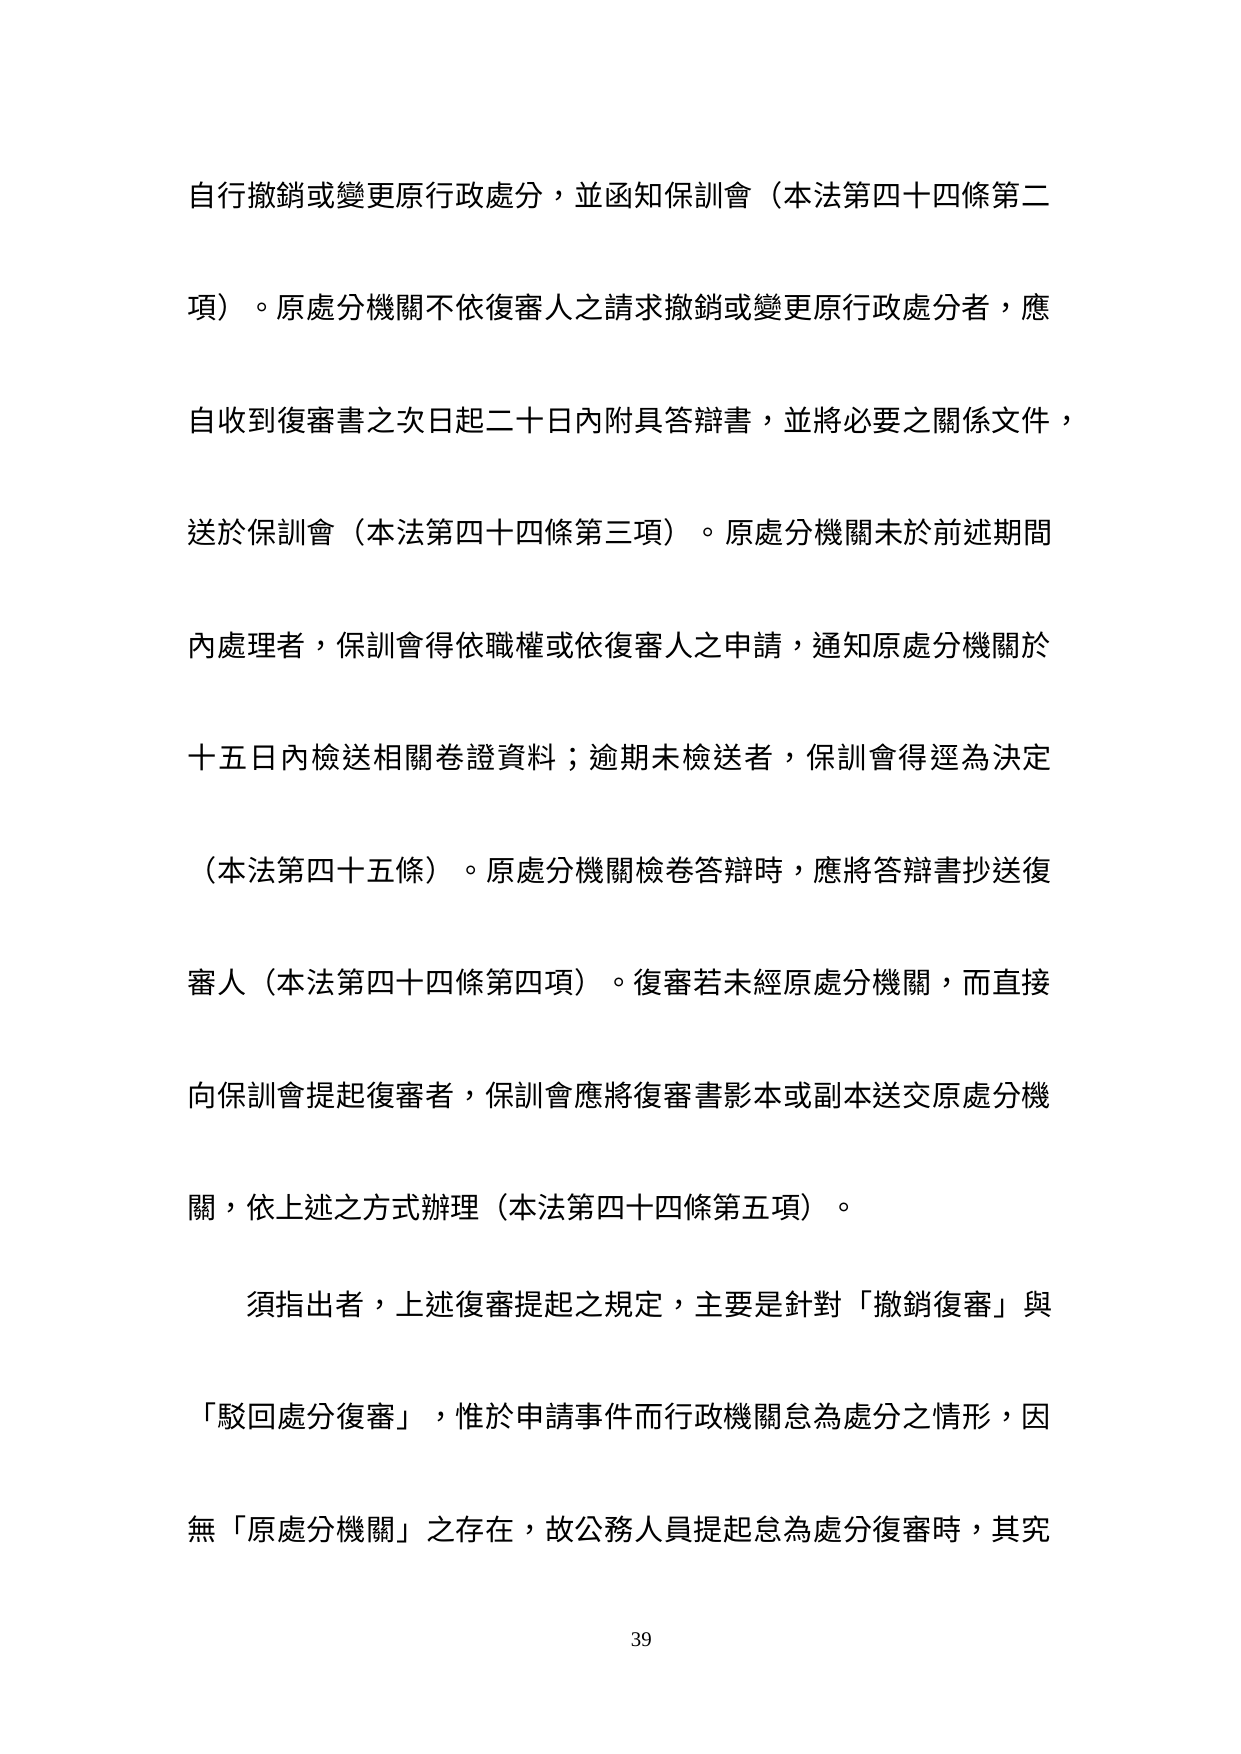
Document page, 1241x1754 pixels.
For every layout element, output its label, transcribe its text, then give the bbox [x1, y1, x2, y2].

text 復審之提起，應具復審書，其提出依舊法規定直接向保訓會為之，新法則改以向原處分機關提出，此項修正之目的除避免發生復審書誤遞之情形外，主要在使原處分機關有自我省察並更正其處分之機會。亦即：復審人應繕具復審書經由原處分機關向保訓會提起復審（本法第四十四條第一項）。原處分機關於收受復審書後，應先行重新審查原行政處分是否合法妥當，其認為復審有理由者，得自行撤銷或變更原行政處分，並函知保訓會（本法第四十四條第二項）。原處分機關不依復審人之請求撤銷或變更原行政處分者，應自收到復審書之次日起二十日內附具答辯書，並將必要之關係文件，送於保訓會（本法第四十四條第三項）。原處分機關未於前述期間內處理者，保訓會得依職權或依復審人之申請，通知原處分機關於十五日內檢送相關卷證資料；逾期未檢送者，保訓會得逕為決定（本法第四十五條）。原處分機關檢卷答辯時，應將答辯書抄送復審人（本法第四十四條第四項）。復審若未經原處分機關，而直接向保訓會提起復審者，保訓會應將復審書影本或副本送交原處分機關，依上述之方式辦理（本法第四十四條第五項）。 [187, 150, 1053, 1237]
text 須指出者，上述復審提起之規定，主要是針對「撤銷復審」與「駁回處分復審」，惟於申請事件而行政機關怠為處分之情形，因無「原處分機關」之存在，故公務人員提起怠為處分復審時，其究 [187, 1259, 1053, 1559]
